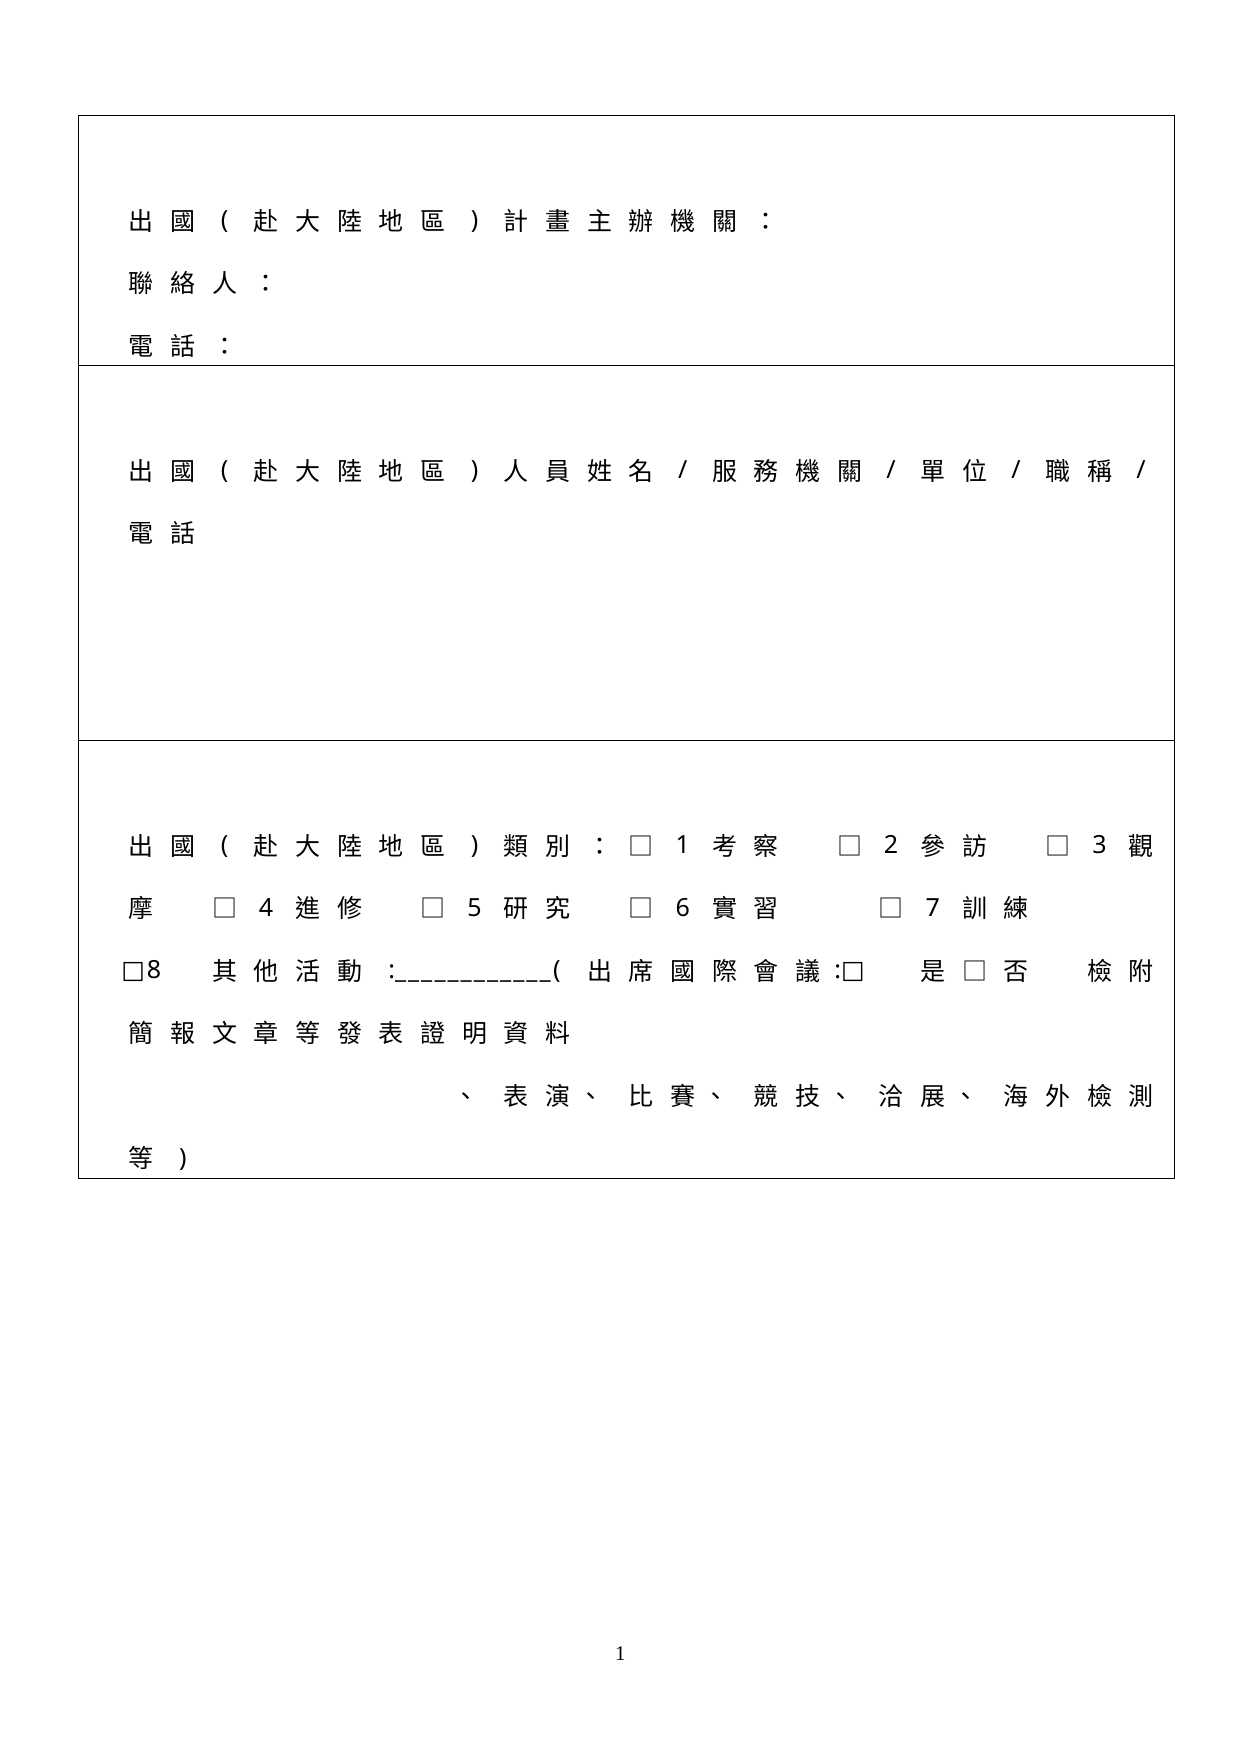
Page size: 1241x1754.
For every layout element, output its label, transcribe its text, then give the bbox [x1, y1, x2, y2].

table_cell 出國(赴大陸地區)類別：□1考察 □2參訪 □3觀摩 □4進修 □5研究 □6實習 □7訓練 □8其他活動:____________(出席國際會議:□是□否 檢附簡報文章等發表證明資料 、表演、比賽、競技、洽展、海外檢測等) [79, 741, 1174, 1177]
table_cell 出國(赴大陸地區)人員姓名/服務機關/單位/職稱/電話 [79, 366, 1174, 740]
table_cell 出國(赴大陸地區)計畫主辦機關： 聯絡人： 電話： [79, 116, 1174, 365]
